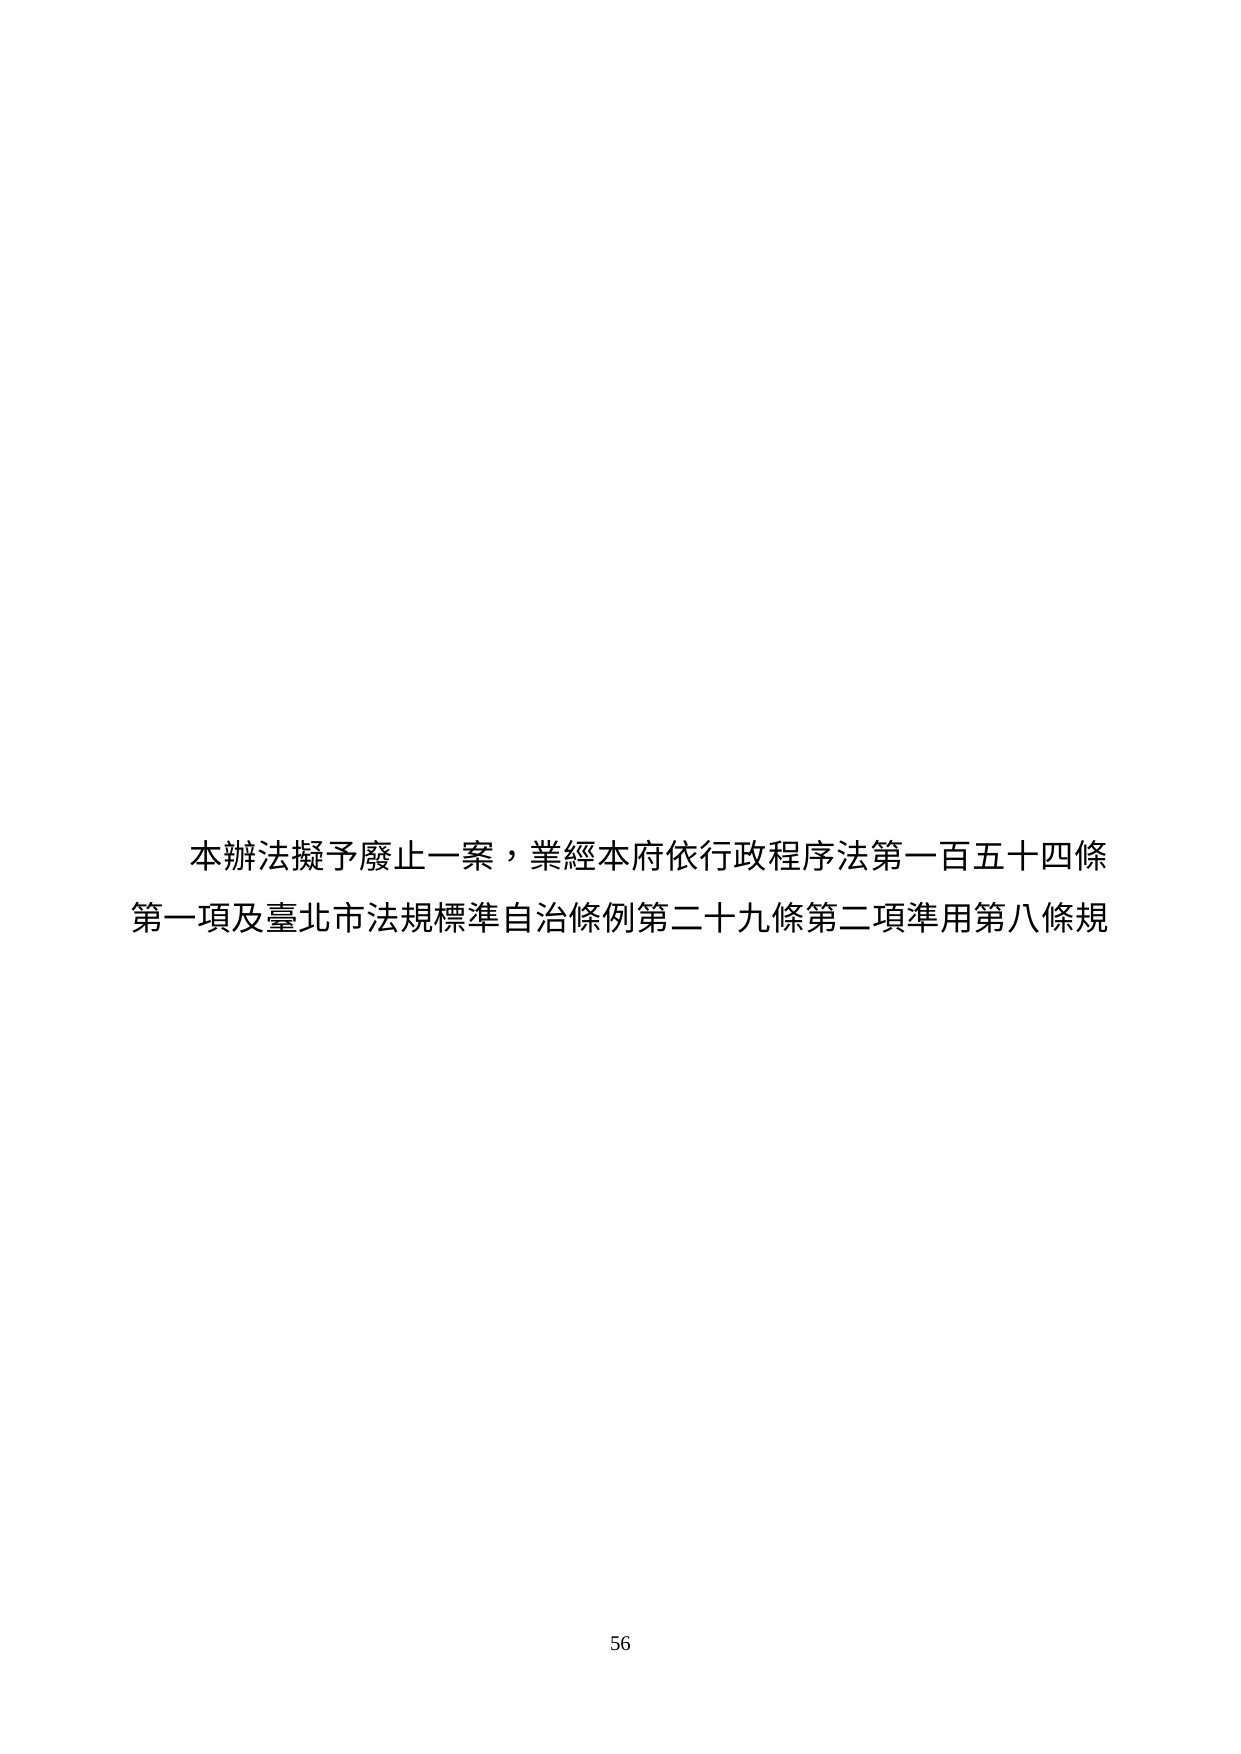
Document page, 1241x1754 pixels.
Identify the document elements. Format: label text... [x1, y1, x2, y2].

text 本辦法擬予廢止一案，業經本府依行政程序法第一百五十四條第一項及臺北市法規標準自治條例第二十九條第二項準用第八條規 [130, 812, 1110, 937]
